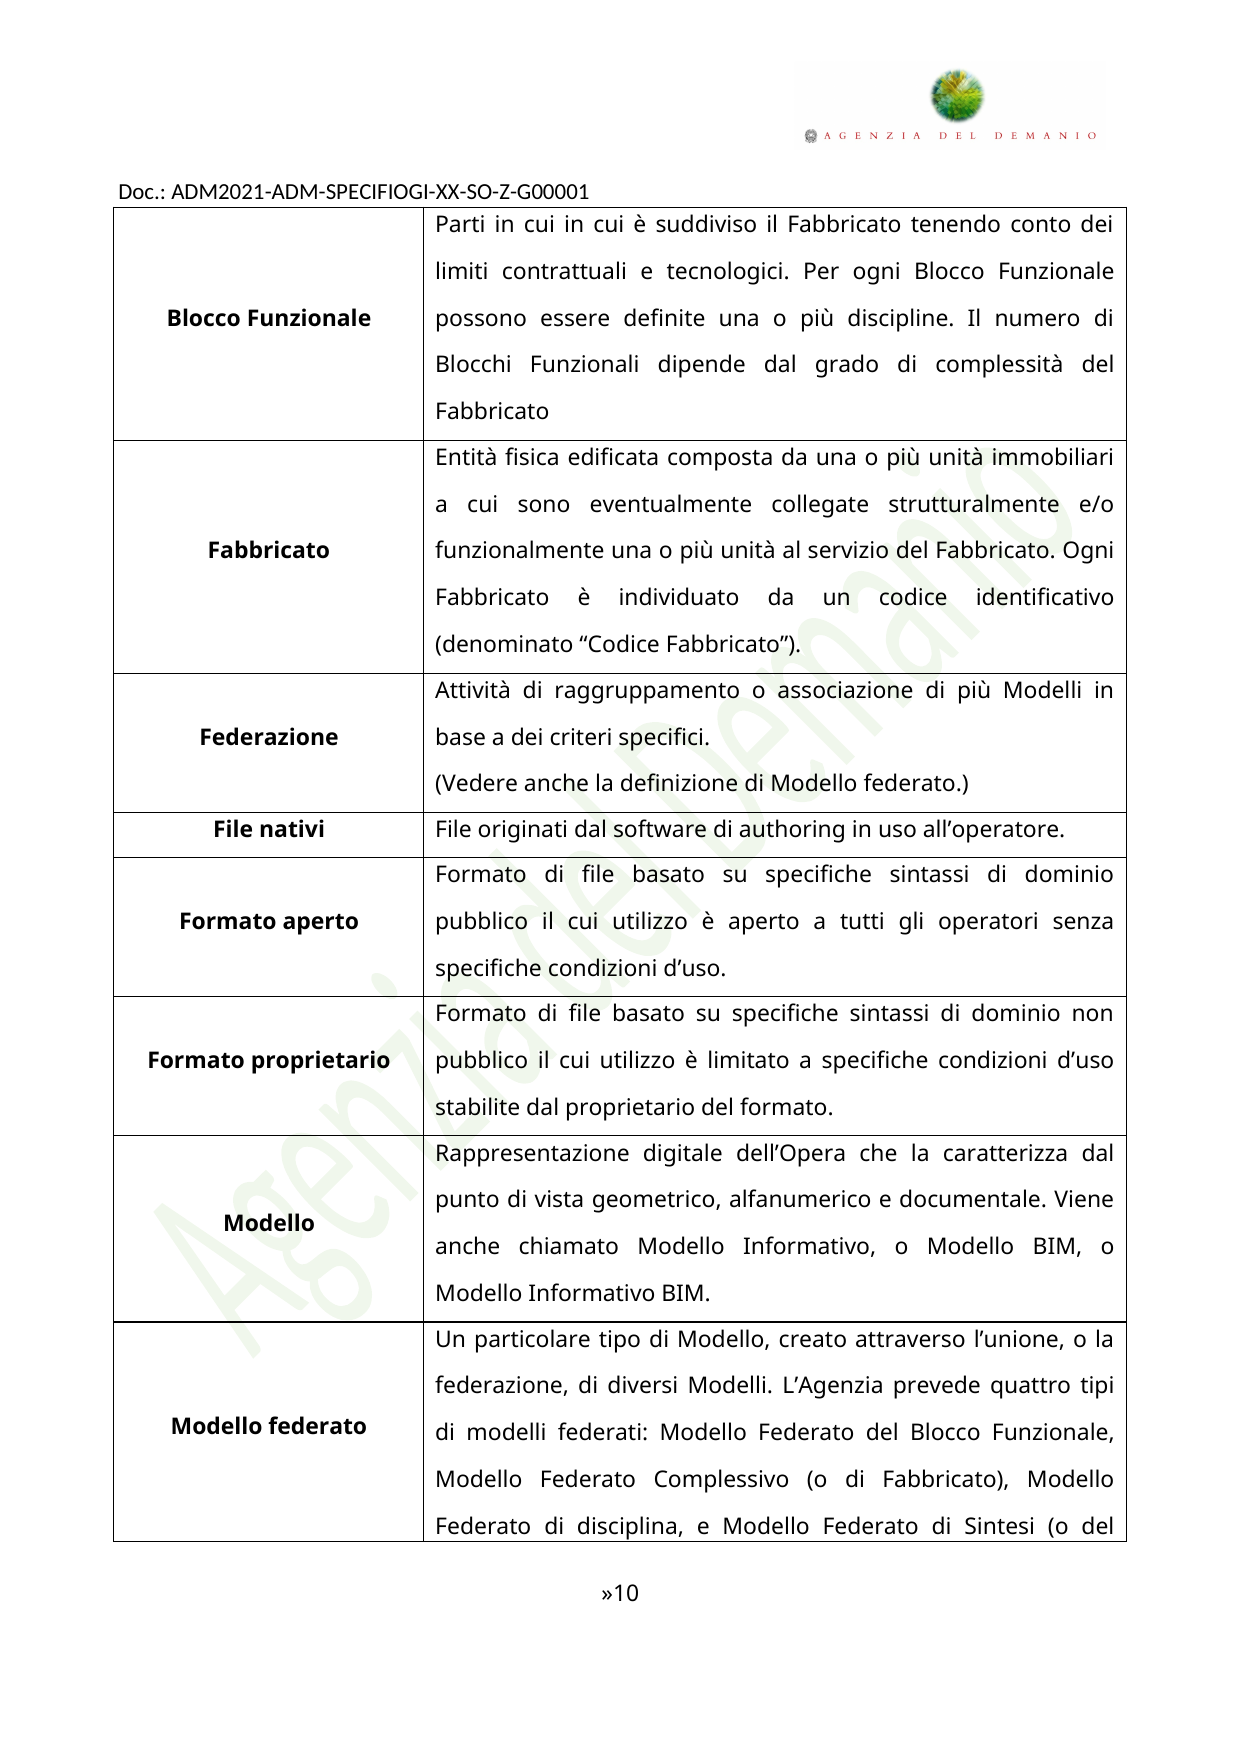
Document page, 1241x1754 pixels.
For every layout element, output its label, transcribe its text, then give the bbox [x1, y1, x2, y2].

table_cell Formato di file basato su specifiche sintassi di dominio pubblico il cui utilizzo è aperto a tutti gli operatori senza specifiche condizioni d’uso. [508, 858, 1126, 996]
table_cell Attività di raggruppamento o associazione di più Modelli in base a dei criteri specifici. (Vedere anche la definizione di Modello federato.) [424, 674, 1126, 812]
table_cell Formato di file basato su specifiche sintassi di dominio pubblico il cui utilizzo è aperto a tutti gli operatori senza specifiche condizioni d’uso. [424, 858, 563, 996]
table_cell File originati dal software di authoring in uso all’operatore. [756, 813, 1126, 857]
table_cell Formato proprietario [114, 997, 423, 1135]
table_cell Federazione [114, 674, 423, 812]
table_cell Formato aperto [114, 858, 423, 996]
table_cell File originati dal software di authoring in uso all’operatore. [605, 813, 718, 857]
table_cell Blocco Funzionale [114, 208, 423, 439]
table_cell File nativi [114, 813, 423, 857]
table_cell Modello federato [114, 1323, 423, 1541]
table_cell Parti in cui in cui è suddiviso il Fabbricato tenendo conto dei limiti contrattuali e tecnologici. Per ogni Blocco Funzionale possono essere definite una o più discipline. Il numero di Blocchi Funzionali dipende dal grado di complessità del Fabbricato [424, 208, 1126, 439]
table_cell Entità fisica edificata composta da una o più unità immobiliari a cui sono eventualmente collegate strutturalmente e/o funzionalmente una o più unità al servizio del Fabbricato. Ogni Fabbricato è individuato da un codice identificativo (denominato “Codice Fabbricato”). [424, 441, 1126, 672]
table_cell File originati dal software di authoring in uso all’operatore. [424, 813, 630, 857]
table_cell File originati dal software di authoring in uso all’operatore. [694, 813, 749, 851]
table_cell Fabbricato [114, 441, 423, 672]
table_cell Modello [114, 1136, 423, 1321]
table_cell Rappresentazione digitale dell’Opera che la caratterizza dal punto di vista geometrico, alfanumerico e documentale. Viene anche chiamato Modello Informativo, o Modello BIM, o Modello Informativo BIM. [424, 1136, 1126, 1321]
table_cell Formato di file basato su specifiche sintassi di dominio non pubblico il cui utilizzo è limitato a specifiche condizioni d’uso stabilite dal proprietario del formato. [424, 997, 1126, 1135]
table_cell Formato di file basato su specifiche sintassi di dominio pubblico il cui utilizzo è aperto a tutti gli operatori senza specifiche condizioni d’uso. [527, 917, 600, 993]
table_cell Un particolare tipo di Modello, creato attraverso l’unione, o la federazione, di diversi Modelli. L’Agenzia prevede quattro tipi di modelli federati: Modello Federato del Blocco Funzionale, Modello Federato Complessivo (o di Fabbricato), Modello Federato di disciplina, e Modello Federato di Sintesi (o del [424, 1323, 1126, 1541]
